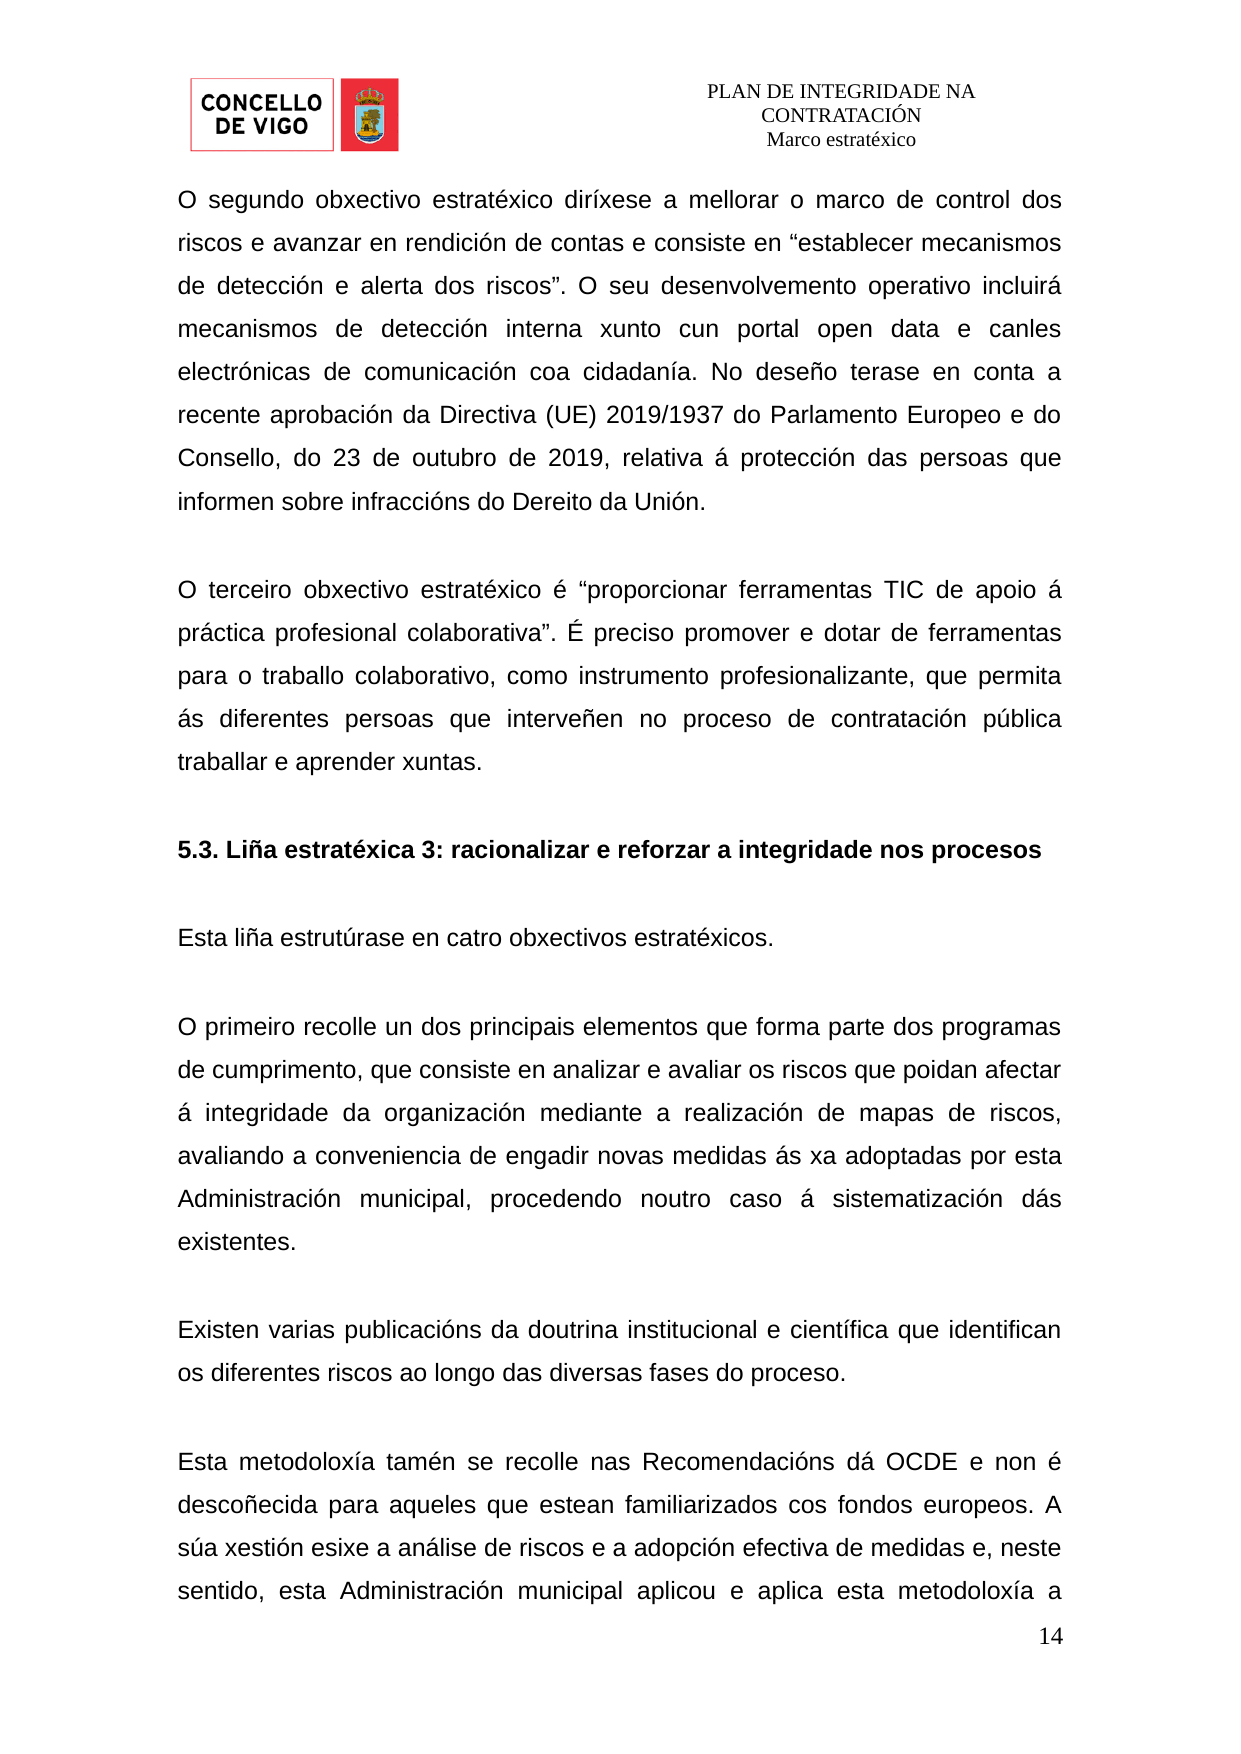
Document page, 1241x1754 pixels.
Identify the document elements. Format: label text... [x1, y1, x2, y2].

text O terceiro obxectivo estratéxico é “proporcionar ferramentas TIC de apoio á práctica profesional colaborativa”. É preciso promover e dotar de ferramentas para o traballo colaborativo, como instrumento profesionalizante, que permita ás diferentes persoas que interveñen no proceso de contratación pública traballar e aprender xuntas. [177, 574, 1063, 776]
picture [188, 75, 400, 156]
text Esta metodoloxía tamén se recolle nas Recomendacións dá OCDE e non é descoñecida para aqueles que estean familiarizados cos fondos europeos. A súa xestión esixe a análise de riscos e a adopción efectiva de medidas e, neste sentido, esta Administración municipal aplicou e aplica esta metodoloxía a [177, 1446, 1063, 1604]
text O segundo obxectivo estratéxico diríxese a mellorar o marco de control dos riscos e avanzar en rendición de contas e consiste en “establecer mecanismos de detección e alerta dos riscos”. O seu desenvolvemento operativo incluirá mecanismos de detección interna xunto cun portal open data e canles electrónicas de comunicación coa cidadanía. No deseño terase en conta a recente aprobación da Directiva (UE) 2019/1937 do Parlamento Europeo e do Consello, do 23 de outubro de 2019, relativa á protección das persoas que informen sobre infraccións do Dereito da Unión. [177, 184, 1063, 515]
text Existen varias publicacións da doutrina institucional e científica que identifican os diferentes riscos ao longo das diversas fases do proceso. [177, 1315, 1063, 1387]
subtitle 5.3. Liña estratéxica 3: racionalizar e reforzar a integridade nos procesos [177, 835, 1063, 864]
text O primeiro recolle un dos principais elementos que forma parte dos programas de cumprimento, que consiste en analizar e avaliar os riscos que poidan afectar á integridade da organización mediante a realización de mapas de riscos, avaliando a conveniencia de engadir novas medidas ás xa adoptadas por esta Administración municipal, procedendo noutro caso á sistematización dás existentes. [177, 1011, 1063, 1256]
text Esta liña estrutúrase en catro obxectivos estratéxicos. [177, 923, 1063, 952]
